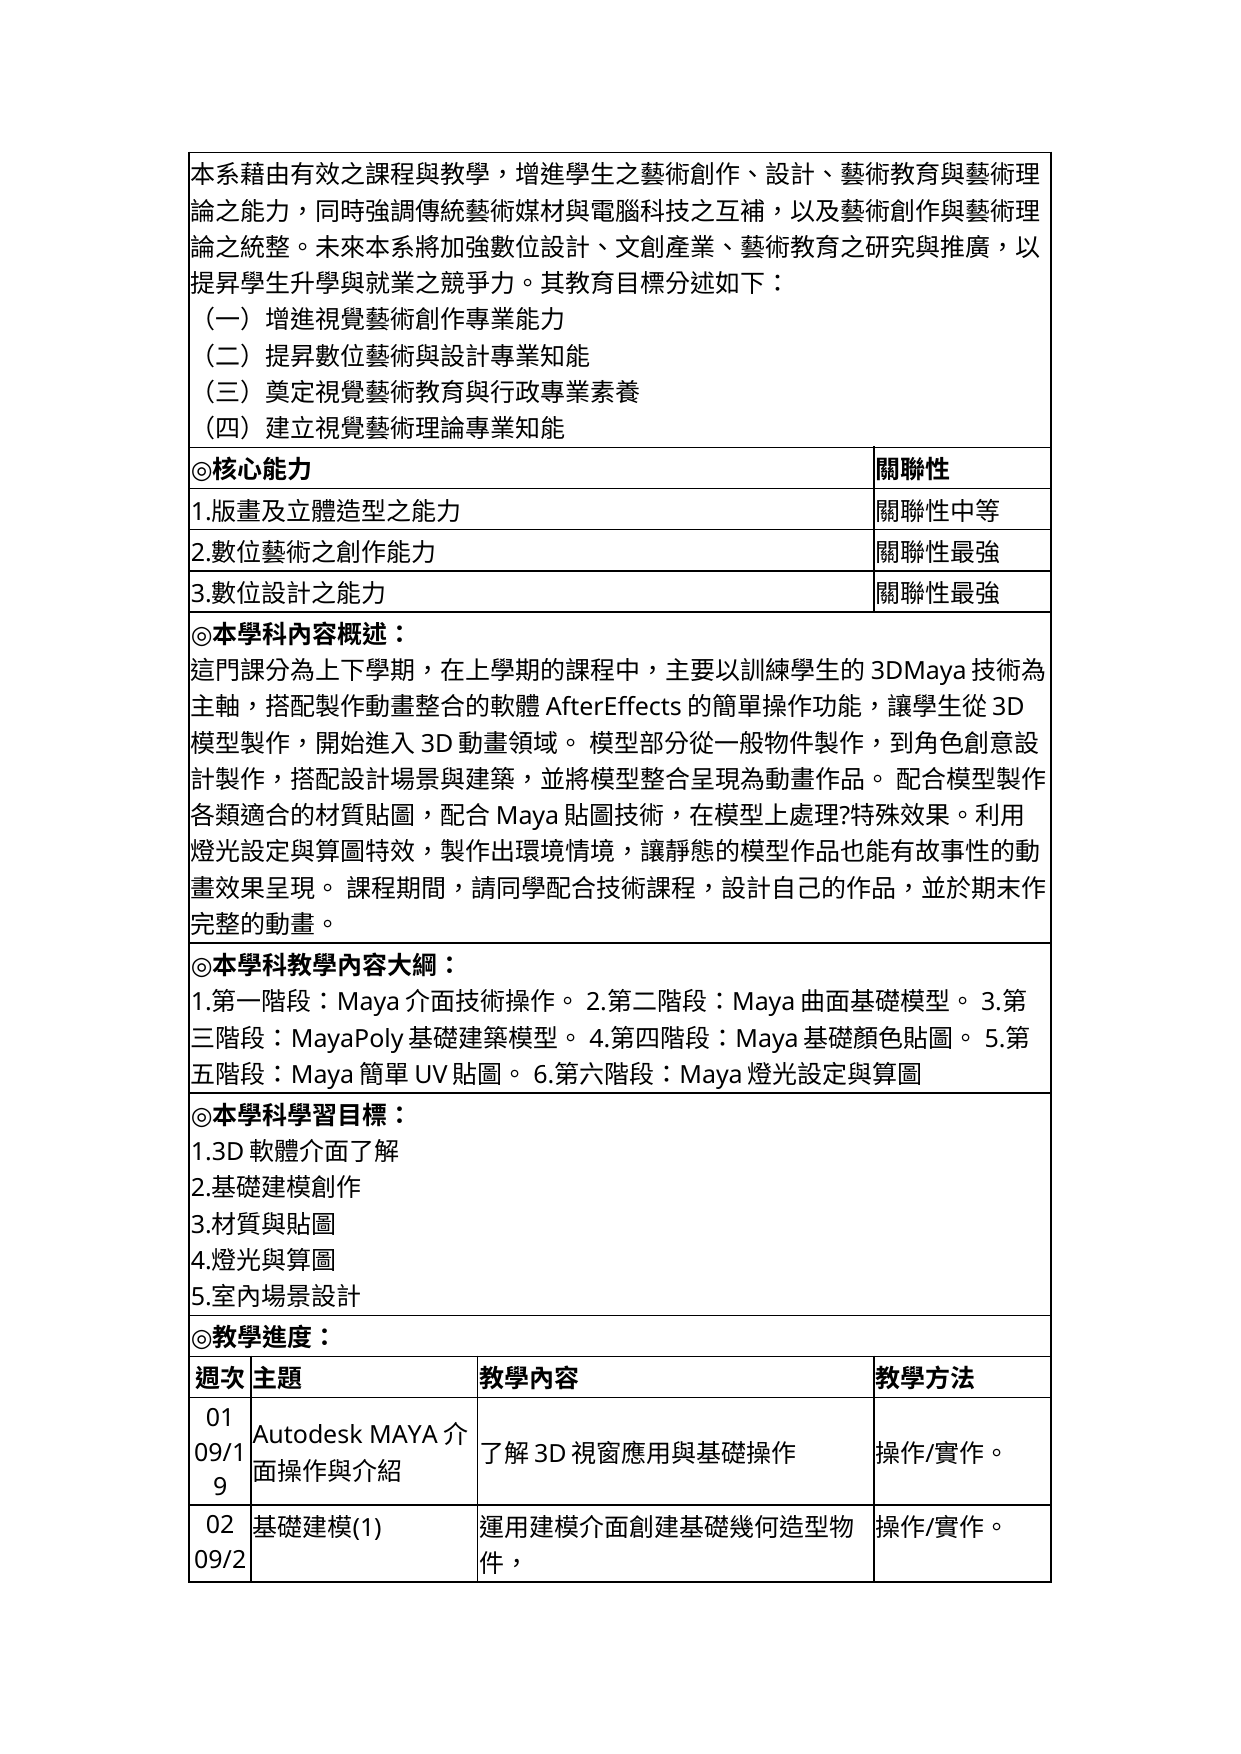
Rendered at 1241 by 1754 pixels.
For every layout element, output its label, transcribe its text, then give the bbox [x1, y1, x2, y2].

table_cell 操作/實作。 [875, 1506, 1050, 1581]
table_cell 教學內容 [478, 1357, 873, 1397]
table_cell 關聯性 [875, 448, 1050, 488]
table_cell 1.版畫及立體造型之能力 [190, 489, 873, 529]
table_cell ◎核心能力 [190, 448, 873, 488]
table_cell ◎本學科學習目標： 1.3D軟體介面了解 2.基礎建模創作 3.材質與貼圖 4.燈光與算圖 5.室內場景設計 [190, 1094, 1050, 1314]
table_cell 2.數位藝術之創作能力 [190, 530, 873, 570]
table_cell 關聯性最強 [875, 572, 1050, 611]
table_cell ◎本學科內容概述： 這門課分為上下學期，在上學期的課程中，主要以訓練學生的3DMaya技術為主軸，搭配製作動畫整合的軟體AfterEffects的簡單操作功能，讓學生從3D模型製作，開始進入3D動畫領域。 模型部分從一般物件製作，到角色創意設計製作，搭配設計場景與建築，並將模型整合呈現為動畫作品。 配合模型製作各類適合的材質貼圖，配合Maya貼圖技術，在模型上處理?特殊效果。利用燈光設定與算圖特效，製作出環境情境，讓靜態的模型作品也能有故事性的動畫效果呈現。 課程期間，請同學配合技術課程，設計自己的作品，並於期末作完整的動畫。 [190, 613, 1050, 942]
table_cell 關聯性最強 [875, 530, 1050, 570]
table_cell 02 09/2 [190, 1506, 250, 1581]
table_cell 01 09/19 [190, 1398, 250, 1504]
table_cell 操作/實作。 [875, 1398, 1050, 1504]
table_cell Autodesk MAYA介面操作與介紹 [252, 1398, 477, 1504]
table_cell 運用建模介面創建基礎幾何造型物件， [478, 1506, 873, 1581]
table_header 本系藉由有效之課程與教學，增進學生之藝術創作、設計、藝術教育與藝術理論之能力，同時強調傳統藝術媒材與電腦科技之互補，以及藝術創作與藝術理論之統整。未來本系將加強數位設計、文創產業、藝術教育之研究與推廣，以提昇學生升學與就業之競爭力。其教育目標分述如下： （一）增進視覺藝術創作專業能力 （二）提昇數位藝術與設計專業知能 （三）奠定視覺藝術教育與行政專業素養 （四）建立視覺藝術理論專業知能 [190, 153, 1050, 446]
table_cell 主題 [252, 1357, 477, 1397]
table_cell 週次 [190, 1357, 250, 1397]
table_cell ◎本學科教學內容大綱： 1.第一階段：Maya介面技術操作。 2.第二階段：Maya曲面基礎模型。 3.第三階段：MayaPoly基礎建築模型。 4.第四階段：Maya基礎顏色貼圖。 5.第五階段：Maya簡單UV貼圖。 6.第六階段：Maya燈光設定與算圖 [190, 944, 1050, 1092]
table_cell 基礎建模(1) [252, 1506, 477, 1581]
table_cell 關聯性中等 [875, 489, 1050, 529]
table_cell 3.數位設計之能力 [190, 572, 873, 611]
table_cell 教學方法 [875, 1357, 1050, 1397]
table_cell ◎教學進度： [190, 1316, 1050, 1356]
table_cell 了解3D視窗應用與基礎操作 [478, 1398, 873, 1504]
